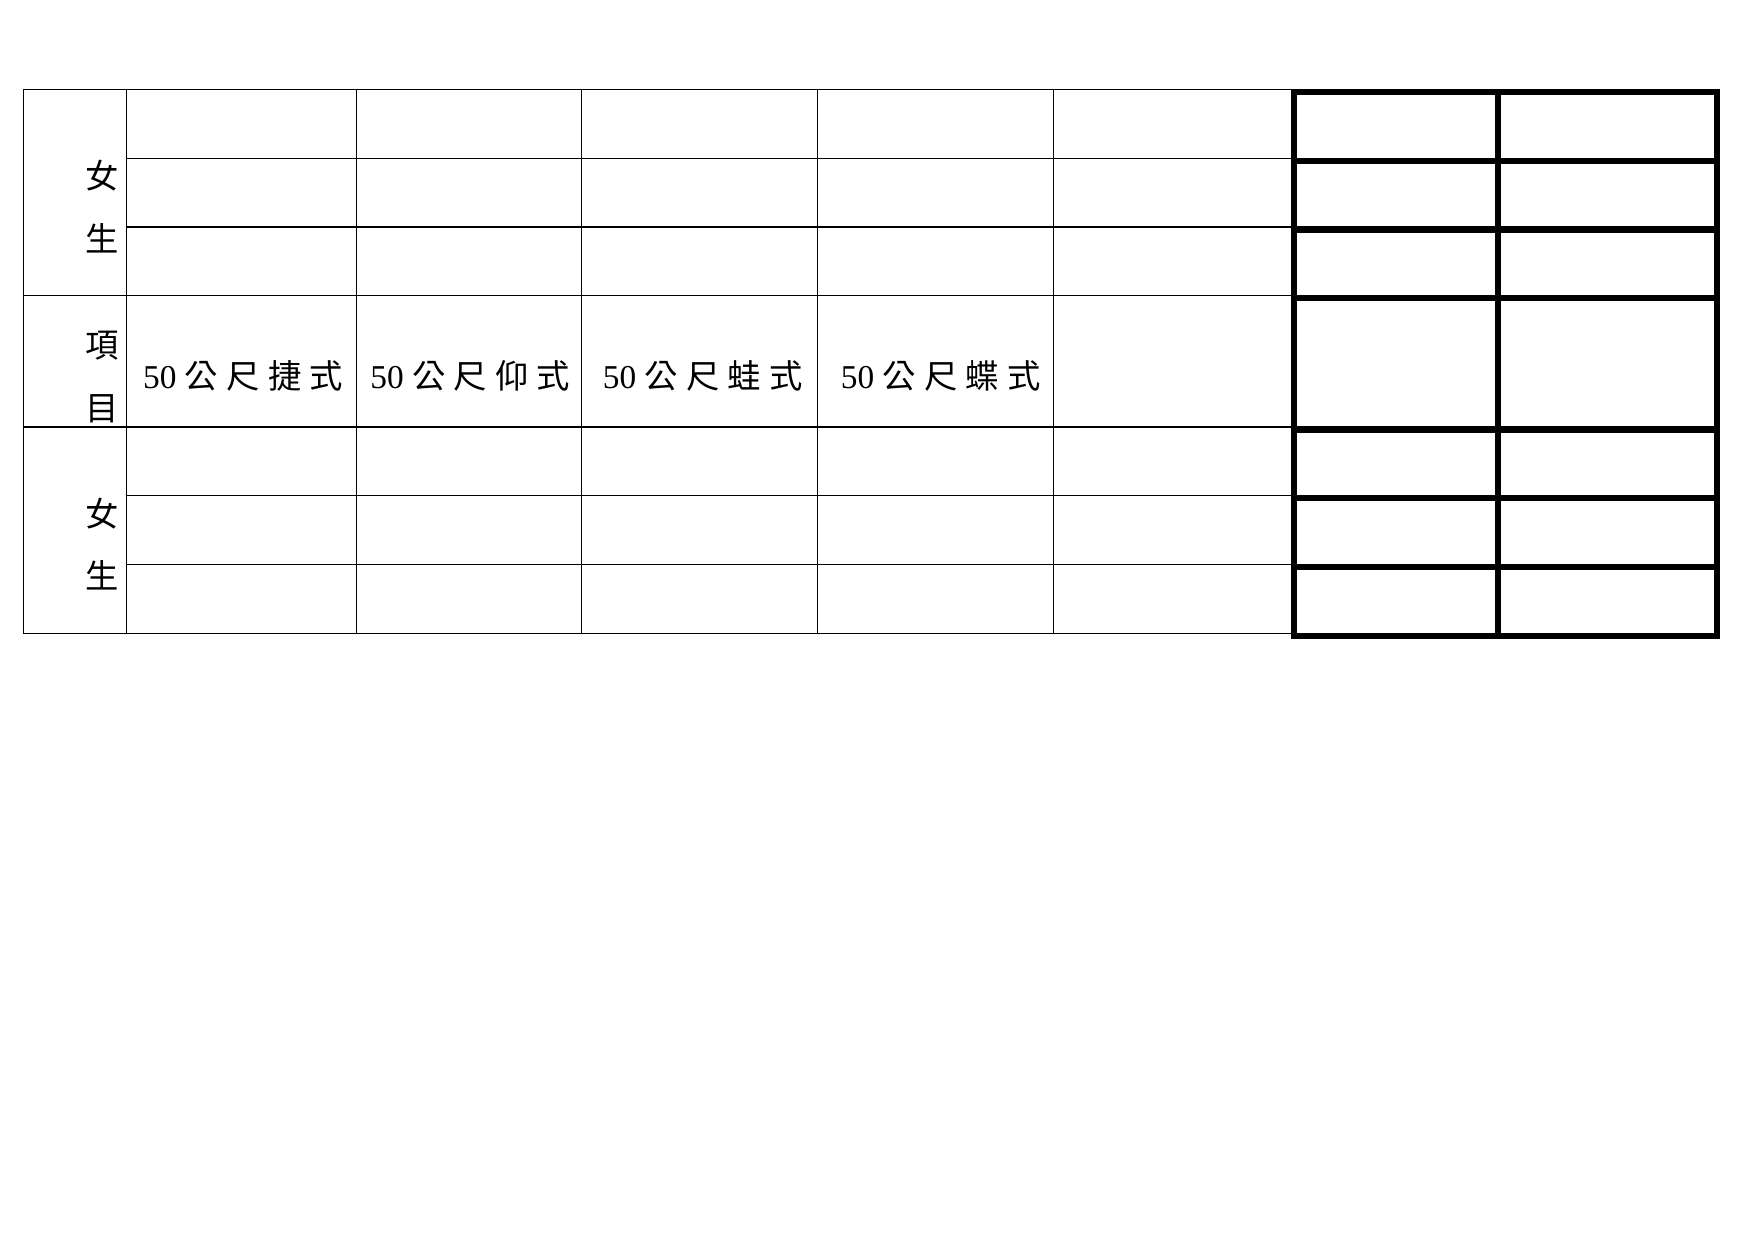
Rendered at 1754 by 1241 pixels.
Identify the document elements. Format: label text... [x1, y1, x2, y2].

table_cell [1054, 228, 1291, 295]
table_cell [1501, 164, 1714, 226]
table_cell [357, 159, 581, 226]
table_cell [1501, 570, 1714, 633]
table_cell [1297, 433, 1495, 495]
table_cell [1054, 565, 1291, 633]
table_cell [127, 159, 356, 226]
table_cell [357, 228, 581, 295]
table_cell [1297, 501, 1495, 564]
table_cell [357, 565, 581, 633]
table_cell [582, 90, 817, 158]
table_cell [582, 565, 817, 633]
table_cell [818, 159, 1053, 226]
table_cell [127, 428, 356, 495]
table_cell [1501, 433, 1714, 495]
table_cell 50公尺仰式 [357, 296, 581, 426]
table_cell [582, 228, 817, 295]
table_cell [1054, 296, 1291, 426]
table_cell 50公尺蝶式 [818, 296, 1053, 426]
table_cell [1297, 570, 1495, 633]
table_cell [1054, 428, 1291, 495]
table_cell [127, 228, 356, 295]
table_cell [357, 496, 581, 564]
table_cell 女 生 [24, 428, 126, 633]
table_cell [1054, 496, 1291, 564]
table_cell [1501, 95, 1714, 158]
table_cell [357, 428, 581, 495]
table_cell 項目 [24, 296, 126, 426]
table_cell [1054, 159, 1291, 226]
table_cell [127, 496, 356, 564]
table_cell 女 生 [24, 90, 126, 295]
table_cell [818, 428, 1053, 495]
table_cell [1297, 164, 1495, 226]
table_cell [1501, 233, 1714, 295]
table_cell 50公尺蛙式 [582, 296, 817, 426]
table_cell [127, 565, 356, 633]
table_cell 50公尺捷式 [127, 296, 356, 426]
table_cell [582, 496, 817, 564]
table_cell [818, 565, 1053, 633]
table_cell [582, 159, 817, 226]
table_cell [818, 228, 1053, 295]
table_cell [582, 428, 817, 495]
table_cell [1297, 233, 1495, 295]
table_cell [127, 90, 356, 158]
table_cell [1297, 95, 1495, 158]
table_cell [818, 496, 1053, 564]
table_cell [818, 90, 1053, 158]
table_cell [1501, 501, 1714, 564]
table_cell [1501, 301, 1714, 426]
table_cell [357, 90, 581, 158]
table_cell [1297, 301, 1495, 426]
table_cell [1054, 90, 1291, 158]
